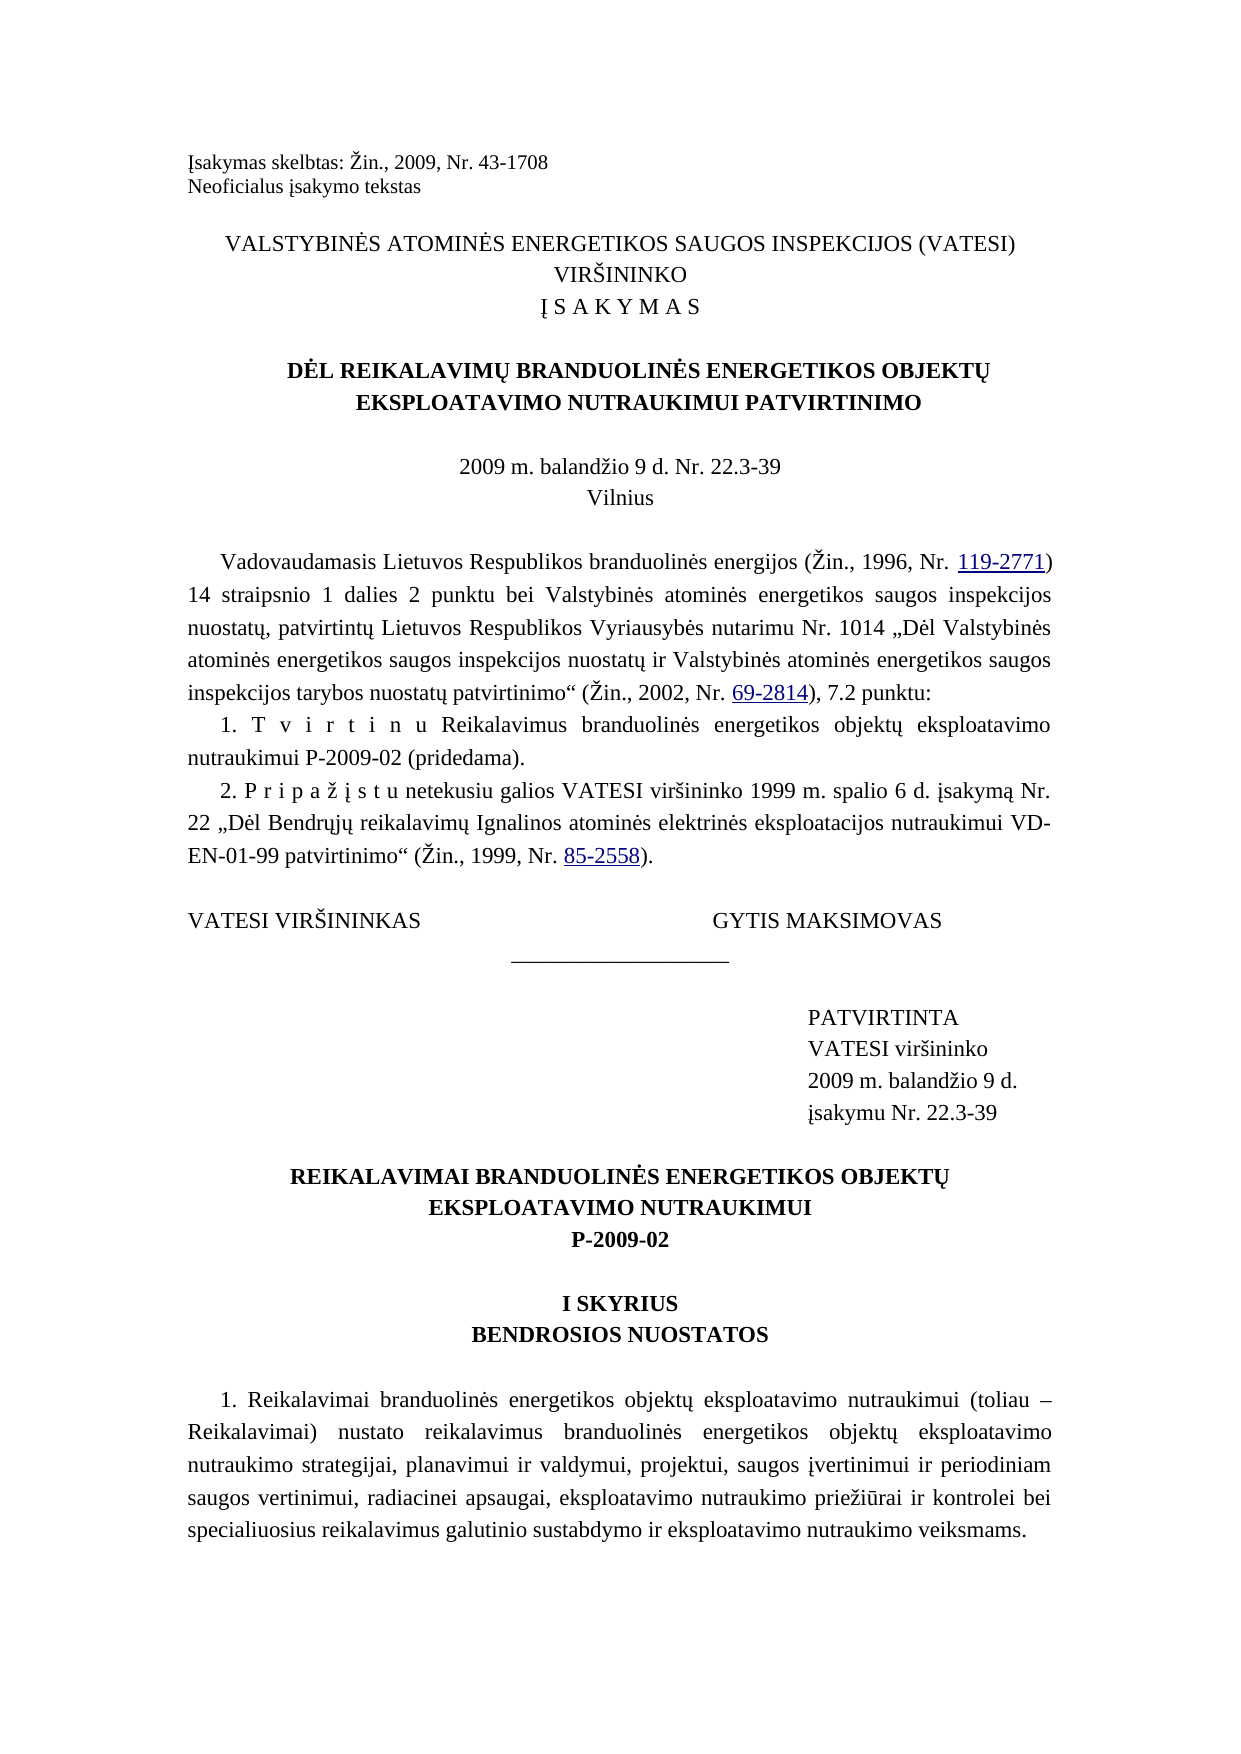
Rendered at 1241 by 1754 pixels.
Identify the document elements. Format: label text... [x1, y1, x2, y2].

text Neoficialus įsakymo tekstas [187, 174, 1053, 198]
text 2. P r i p a ž į s t u netekusiu galios VATESI viršininko 1999 m. spalio 6 d. įsakymą Nr. 22 „Dėl Bendrųjų reikalavimų Ignalinos atominės elektrinės eksploatacijos nutraukimui VD-EN-01-99 patvirtinimo“ (Žin., 1999, Nr. 85-2558). [187, 777, 1053, 868]
text ___________________ [187, 939, 1053, 965]
text 2009 m. balandžio 9 d. Nr. 22.3-39 [187, 453, 1053, 479]
text Į S A K Y M A S [187, 293, 1053, 319]
text VATESI viršininkas Gytis Maksimovas [187, 907, 1053, 933]
text Įsakymas skelbtas: Žin., 2009, Nr. 43-1708 [187, 150, 1053, 174]
text DĖL REIKALAVIMų branduolinės energetikos objektų EKSPLOATAVIMO NUTRAUKIMUI PATVIRTINIMO [225, 357, 1053, 415]
text Vilnius [187, 484, 1053, 511]
text 1. T v i r t i n u Reikalavimus branduolinės energetikos objektų eksploatavimo nutraukimui P-2009-02 (pridedama). [187, 711, 1053, 770]
text 1. Reikalavimai branduolinės energetikos objektų eksploatavimo nutraukimui (toliau – Reikalavimai) nustato reikalavimus branduolinės energetikos objektų eksploatavimo nutraukimo strategijai, planavimui ir valdymui, projektui, saugos įvertinimui ir periodiniam saugos vertinimui, radiacinei apsaugai, eksploatavimo nutraukimo priežiūrai ir kontrolei bei specialiuosius reikalavimus galutinio sustabdymo ir eksploatavimo nutraukimo veiksmams. [187, 1386, 1053, 1542]
text 2009 m. balandžio 9 d. įsakymu Nr. 22.3-39 [808, 1067, 1053, 1125]
text Vadovaudamasis Lietuvos Respublikos branduolinės energijos (Žin., 1996, Nr. 119-2771) 14 straipsnio 1 dalies 2 punktu bei Valstybinės atominės energetikos saugos inspekcijos nuostatų, patvirtintų Lietuvos Respublikos Vyriausybės nutarimu Nr. 1014 „Dėl Valstybinės atominės energetikos saugos inspekcijos nuostatų ir Valstybinės atominės energetikos saugos inspekcijos tarybos nuostatų patvirtinimo“ (Žin., 2002, Nr. 69-2814), 7.2 punktu: [187, 548, 1053, 705]
text P-2009-02 [187, 1226, 1053, 1252]
text VATESI viršininko [808, 1035, 1053, 1062]
text REIKALAVIMai branduolinės energetikos objektų EKSPLOATAVIMO NUTRAUKIMUI [187, 1163, 1053, 1221]
text PATVIRTINTA [808, 1004, 1053, 1030]
text VALSTYBINĖS ATOMINĖS ENERGETIKOS SAUGOS INSPEKCIJOS (VATESI) VIRŠININKO [187, 230, 1053, 288]
text I SKYRIUS [187, 1290, 1053, 1316]
text BENDROSIOS NUOSTATOS [187, 1322, 1053, 1348]
